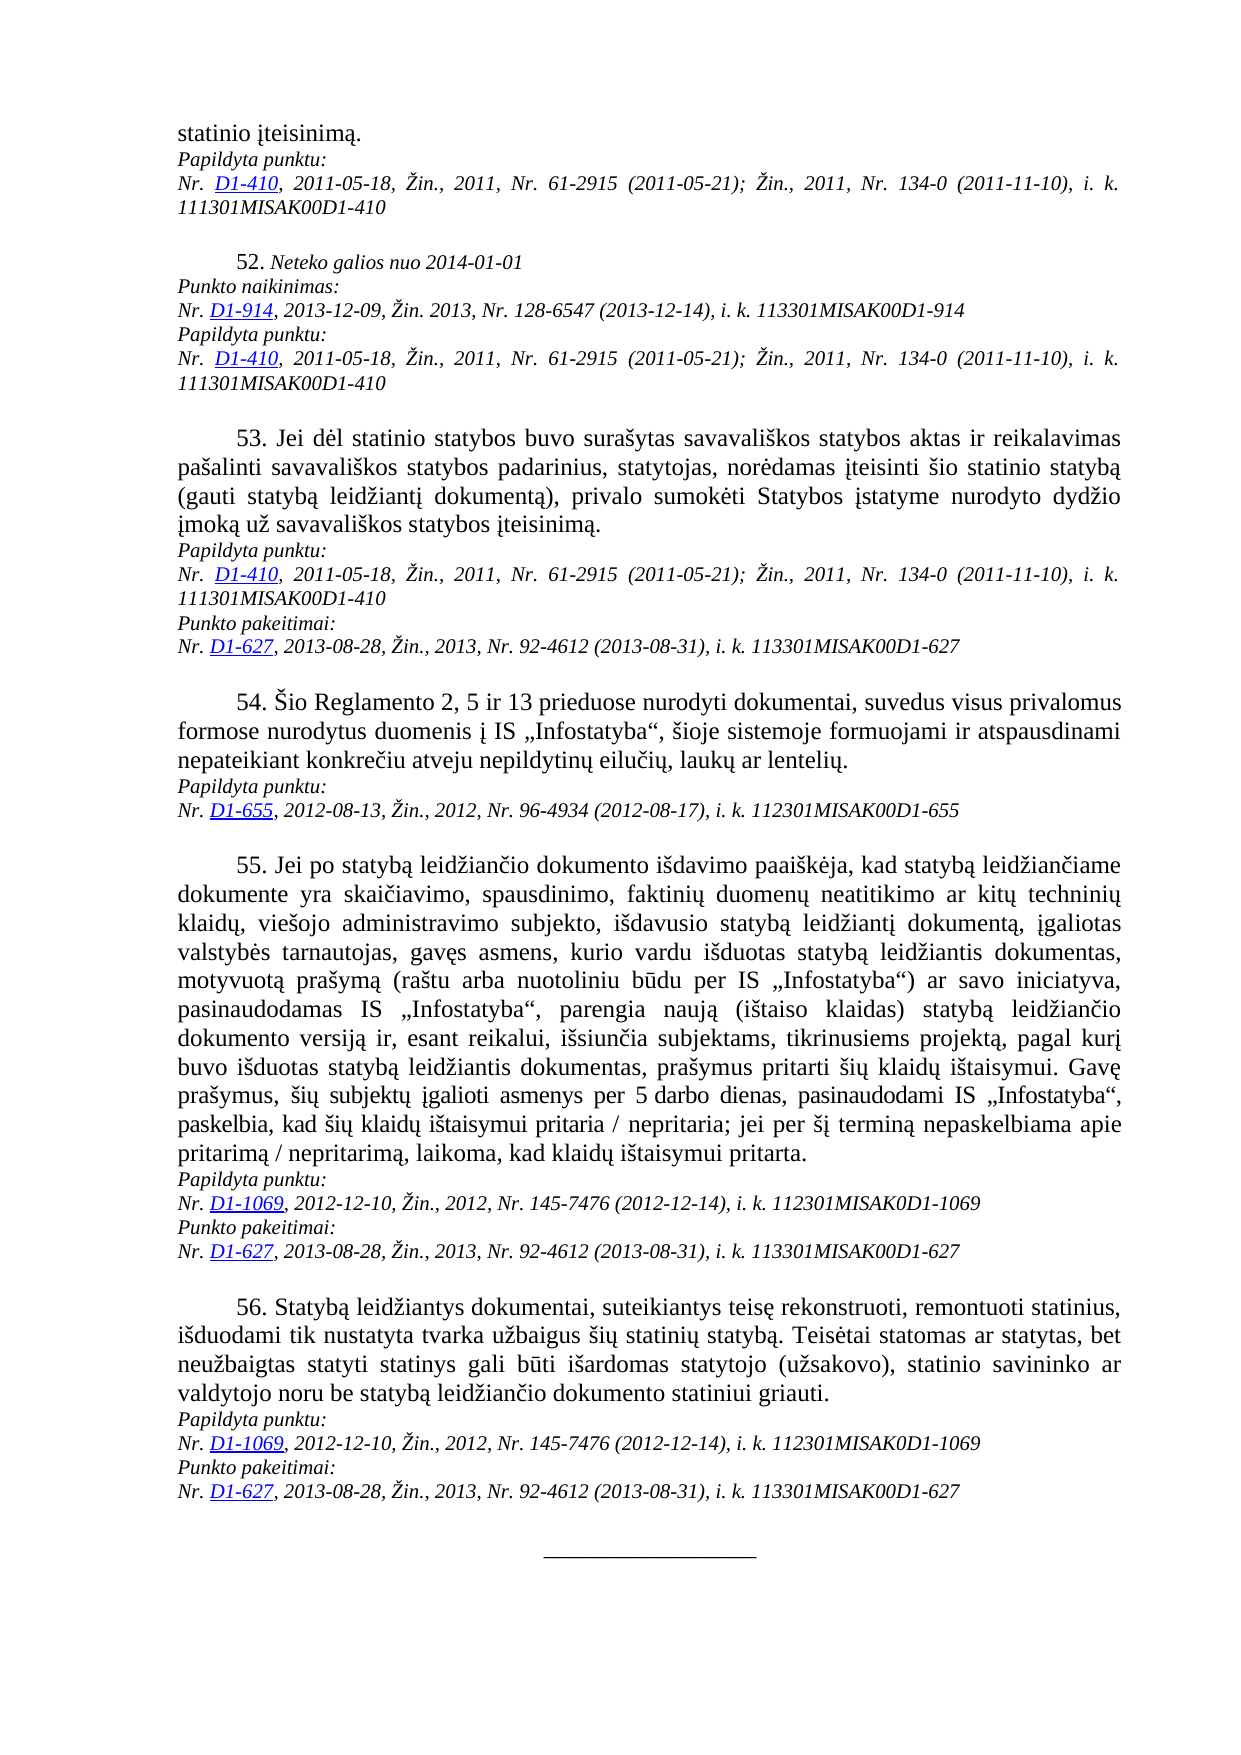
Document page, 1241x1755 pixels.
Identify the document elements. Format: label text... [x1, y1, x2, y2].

text Nr. D1-410, 2011-05-18, Žin., 2011, Nr. 61-2915 (2011-05-21); Žin., 2011, Nr. 134-0 (2011-11-10), i. k. 111301MISAK00D1-410 [177, 346, 1122, 394]
text Nr. D1-627, 2013-08-28, Žin., 2013, Nr. 92-4612 (2013-08-31), i. k. 113301MISAK00D1-627 [177, 1239, 1122, 1263]
text Nr. D1-410, 2011-05-18, Žin., 2011, Nr. 61-2915 (2011-05-21); Žin., 2011, Nr. 134-0 (2011-11-10), i. k. 111301MISAK00D1-410 [177, 562, 1122, 610]
text Papildyta punktu: [177, 147, 1122, 171]
text 53. Jei dėl statinio statybos buvo surašytas savavališkos statybos aktas ir reikalavimas pašalinti savavališkos statybos padarinius, statytojas, norėdamas įteisinti šio statinio statybą (gauti statybą leidžiantį dokumentą), privalo sumokėti Statybos įstatyme nurodyto dydžio įmoką už savavališkos statybos įteisinimą. [177, 423, 1122, 538]
text _________________ [177, 1532, 1122, 1560]
text Punkto pakeitimai: [177, 610, 1122, 634]
text Nr. D1-1069, 2012-12-10, Žin., 2012, Nr. 145-7476 (2012-12-14), i. k. 112301MISAK0D1-1069 [177, 1431, 1122, 1455]
text Punkto pakeitimai: [177, 1455, 1122, 1479]
text Nr. D1-655, 2012-08-13, Žin., 2012, Nr. 96-4934 (2012-08-17), i. k. 112301MISAK00D1-655 [177, 798, 1122, 822]
text Punkto naikinimas: [177, 274, 1122, 298]
text Papildyta punktu: [177, 538, 1122, 562]
text Papildyta punktu: [177, 1407, 1122, 1431]
text 55. Jei po statybą leidžiančio dokumento išdavimo paaiškėja, kad statybą leidžiančiame dokumente yra skaičiavimo, spausdinimo, faktinių duomenų neatitikimo ar kitų techninių klaidų, viešojo administravimo subjekto, išdavusio statybą leidžiantį dokumentą, įgaliotas valstybės tarnautojas, gavęs asmens, kurio vardu išduotas statybą leidžiantis dokumentas, motyvuotą prašymą (raštu arba nuotoliniu būdu per IS „Infostatyba“) ar savo iniciatyva, pasinaudodamas IS „Infostatyba“, parengia naują (ištaiso klaidas) statybą leidžiančio dokumento versiją ir, esant reikalui, išsiunčia subjektams, tikrinusiems projektą, pagal kurį buvo išduotas statybą leidžiantis dokumentas, prašymus pritarti šių klaidų ištaisymui. Gavę prašymus, šių subjektų įgalioti asmenys per 5 darbo dienas, pasinaudodami IS „Infostatyba“, paskelbia, kad šių klaidų ištaisymui pritaria / nepritaria; jei per šį terminą nepaskelbiama apie pritarimą / nepritarimą, laikoma, kad klaidų ištaisymui pritarta. [177, 850, 1122, 1167]
text Papildyta punktu: [177, 1167, 1122, 1191]
text Nr. D1-1069, 2012-12-10, Žin., 2012, Nr. 145-7476 (2012-12-14), i. k. 112301MISAK0D1-1069 [177, 1191, 1122, 1215]
text Papildyta punktu: [177, 773, 1122, 798]
text 56. Statybą leidžiantys dokumentai, suteikiantys teisę rekonstruoti, remontuoti statinius, išduodami tik nustatyta tvarka užbaigus šių statinių statybą. Teisėtai statomas ar statytas, bet neužbaigtas statyti statinys gali būti išardomas statytojo (užsakovo), statinio savininko ar valdytojo noru be statybą leidžiančio dokumento statiniui griauti. [177, 1292, 1122, 1407]
text statinio įteisinimą. [177, 118, 1122, 147]
text Nr. D1-914, 2013-12-09, Žin. 2013, Nr. 128-6547 (2013-12-14), i. k. 113301MISAK00D1-914 [177, 298, 1122, 322]
text Nr. D1-627, 2013-08-28, Žin., 2013, Nr. 92-4612 (2013-08-31), i. k. 113301MISAK00D1-627 [177, 634, 1122, 658]
text Papildyta punktu: [177, 322, 1122, 346]
text Punkto pakeitimai: [177, 1215, 1122, 1239]
text 54. Šio Reglamento 2, 5 ir 13 prieduose nurodyti dokumentai, suvedus visus privalomus formose nurodytus duomenis į IS „Infostatyba“, šioje sistemoje formuojami ir atspausdinami nepateikiant konkrečiu atveju nepildytinų eilučių, laukų ar lentelių. [177, 687, 1122, 773]
text Nr. D1-627, 2013-08-28, Žin., 2013, Nr. 92-4612 (2013-08-31), i. k. 113301MISAK00D1-627 [177, 1479, 1122, 1503]
text Nr. D1-410, 2011-05-18, Žin., 2011, Nr. 61-2915 (2011-05-21); Žin., 2011, Nr. 134-0 (2011-11-10), i. k. 111301MISAK00D1-410 [177, 171, 1122, 219]
text 52. Neteko galios nuo 2014-01-01 [177, 248, 1122, 274]
